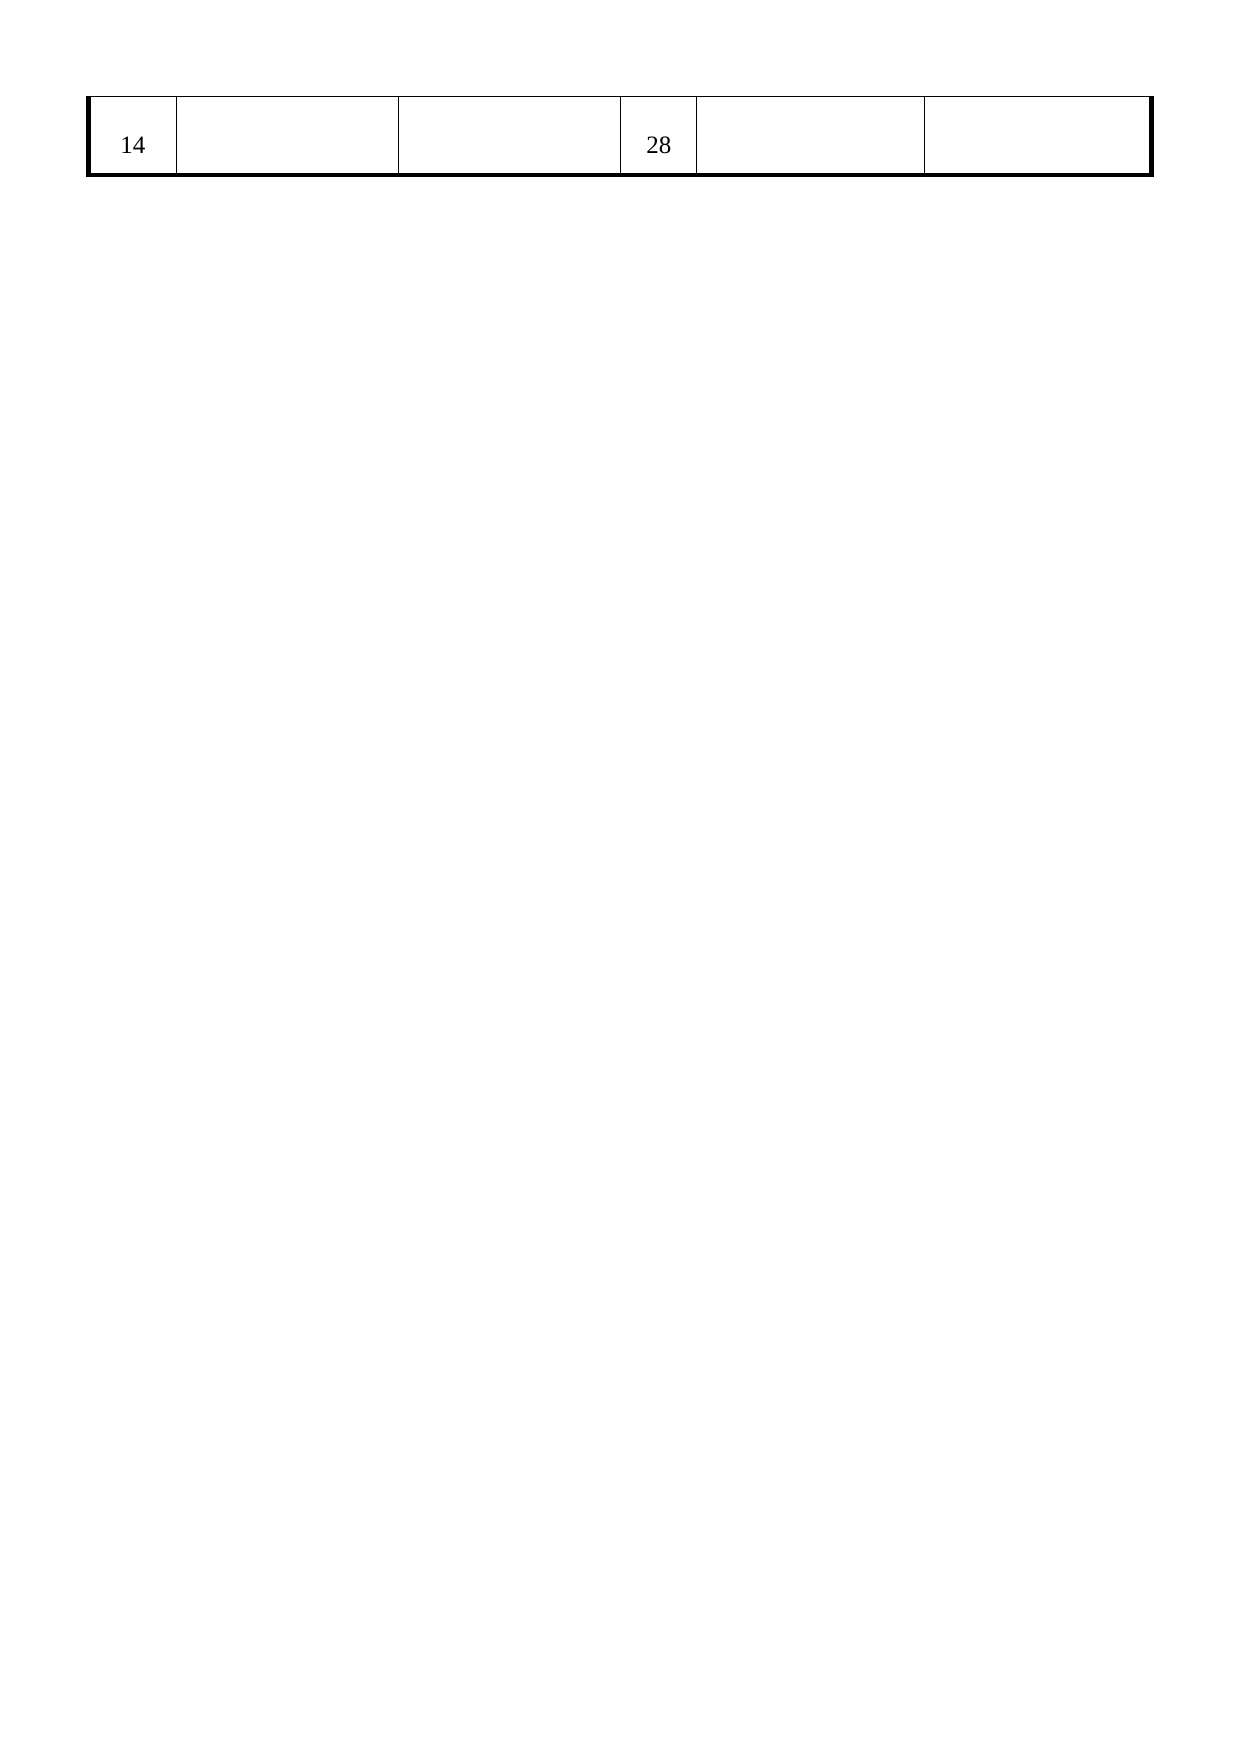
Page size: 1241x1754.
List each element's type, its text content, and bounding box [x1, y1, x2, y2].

table_cell [177, 97, 398, 172]
table_cell [399, 97, 620, 172]
table_cell 14 [91, 97, 176, 172]
table_cell [697, 97, 924, 172]
table_cell 28 [621, 97, 696, 172]
table_cell [925, 97, 1149, 172]
